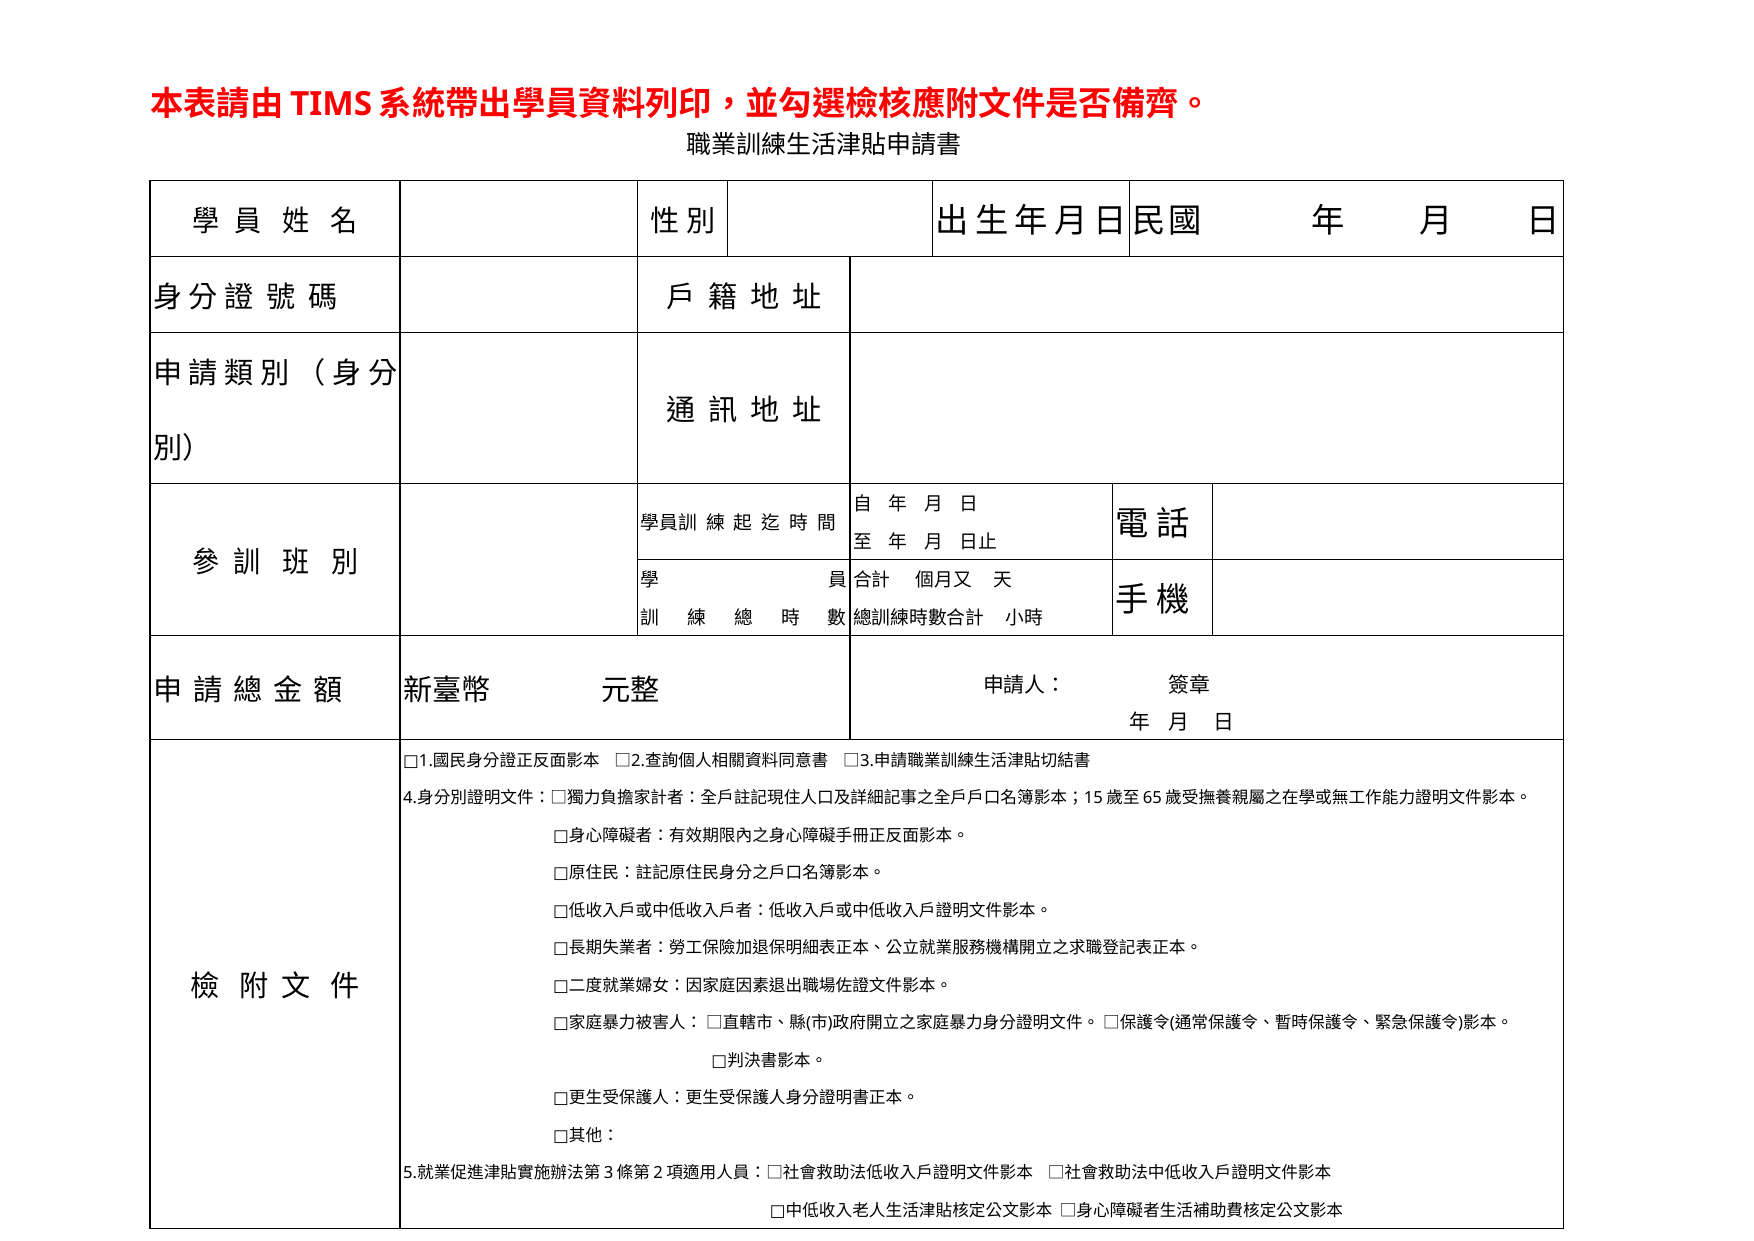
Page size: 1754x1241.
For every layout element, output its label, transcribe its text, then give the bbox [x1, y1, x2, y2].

table_cell □1.國民身分證正反面影本 □2.查詢個人相關資料同意書 □3.申請職業訓練生活津貼切結書 4.身分別證明文件：□獨力負擔家計者：全戶註記現住人口及詳細記事之全戶戶口名簿影本；15歲至65歲受撫養親屬之在學或無工作能力證明文件影本。 □身心障礙者：有效期限內之身心障礙手冊正反面影本。 □原住民：註記原住民身分之戶口名簿影本。 □低收入戶或中低收入戶者：低收入戶或中低收入戶證明文件影本。 □長期失業者：勞工保險加退保明細表正本、公立就業服務機構開立之求職登記表正本。 □二度就業婦女：因家庭因素退出職場佐證文件影本。 □家庭暴力被害人： □直轄市、縣(市)政府開立之家庭暴力身分證明文件。 □保護令(通常保護令、暫時保護令、緊急保護令)影本。 □判決書影本。 □更生受保護人：更生受保護人身分證明書正本。 □其他： 5.就業促進津貼實施辦法第3條第2項適用人員：□社會救助法低收入戶證明文件影本 □社會救助法中低收入戶證明文件影本 □中低收入老人生活津貼核定公文影本 □身心障礙者生活補助費核定公文影本 [401, 740, 1563, 1228]
table_cell 申請類別（身分別） [151, 333, 399, 483]
table_cell [401, 333, 637, 483]
table_header [401, 181, 637, 256]
table_cell [1213, 484, 1563, 559]
table_cell [1213, 560, 1563, 635]
table_cell [851, 333, 1563, 483]
table_cell 檢 附 文 件 [151, 740, 399, 1228]
table_cell 合計 個月又 天 總訓練時數合計 小時 [851, 560, 1112, 635]
table_cell 申請人： 簽章 年 月 日 [851, 636, 1563, 739]
table_cell 身 分 證 號 碼 [151, 257, 399, 332]
table_header 出生年月日 [933, 181, 1129, 256]
table_cell 學員 訓 練 總 時 數 [638, 560, 849, 635]
table_cell 通 訊 地 址 [638, 333, 849, 483]
table_header 學 員 姓 名 [151, 181, 399, 256]
table_cell 新臺幣 元整 [401, 636, 849, 739]
table_cell [401, 484, 637, 635]
table_cell 戶 籍 地 址 [638, 257, 849, 332]
table_cell 學員訓練起迄時間 [638, 484, 849, 559]
table_cell 電 話 [1113, 484, 1212, 559]
table_cell [851, 257, 1563, 332]
table_cell 手 機 [1113, 560, 1212, 635]
table_header 民國 年 月 日 [1130, 181, 1563, 256]
table_header 性 別 [638, 181, 727, 256]
table_cell 自 年 月 日 至 年 月 日止 [851, 484, 1112, 559]
table_cell [401, 257, 637, 332]
text 職業訓練生活津貼申請書 [150, 125, 1604, 161]
table_cell 申請總金額 [151, 636, 399, 739]
text 本表請由TIMS系統帶出學員資料列印，並勾選檢核應附文件是否備齊。 [150, 76, 1604, 125]
table_header [728, 181, 932, 256]
table_cell 參 訓 班 別 [151, 484, 399, 635]
